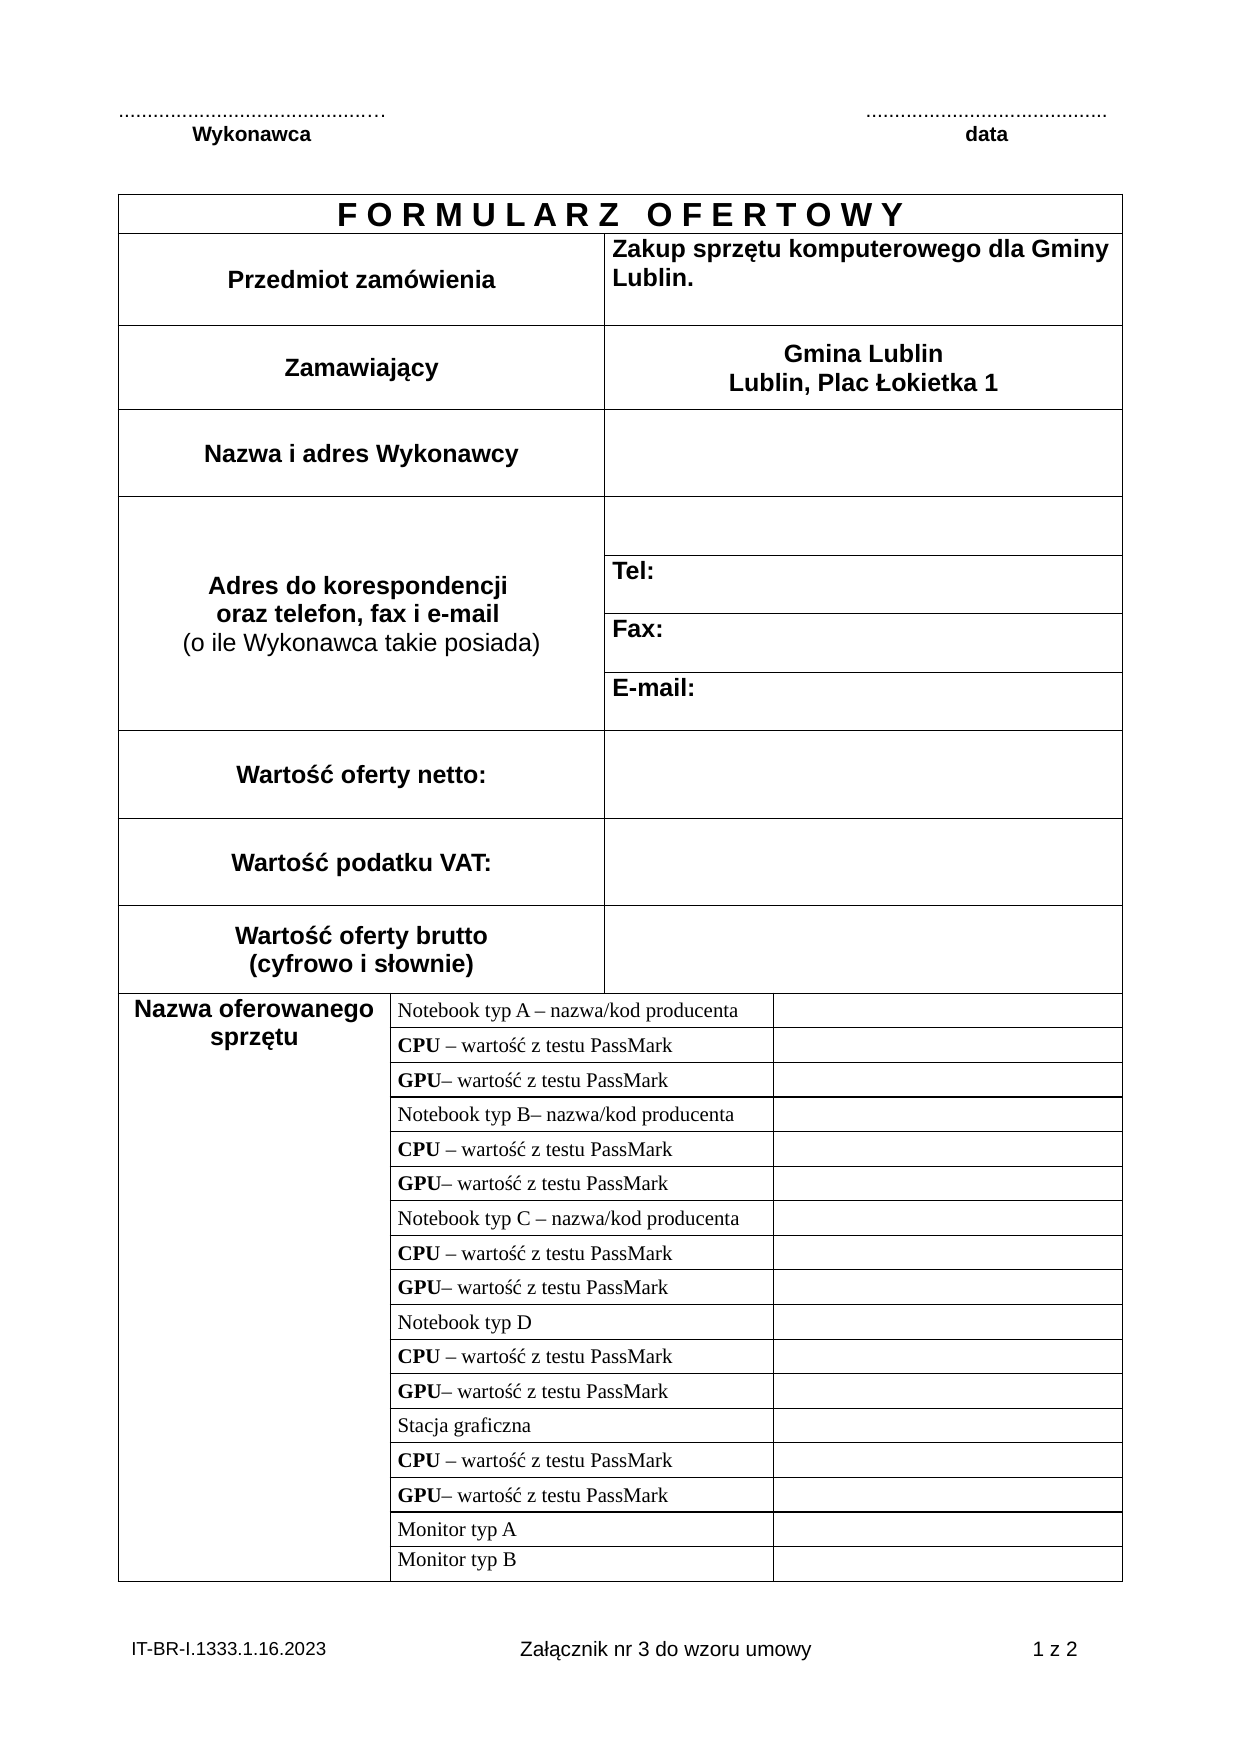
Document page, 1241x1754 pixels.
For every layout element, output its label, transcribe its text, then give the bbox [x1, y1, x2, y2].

table_cell Przedmiot zamówienia [119, 234, 604, 325]
table_cell Notebook typ B– nazwa/kod producenta [391, 1098, 773, 1131]
table_cell [774, 994, 1122, 1027]
table_cell Tel: [605, 556, 1122, 613]
table_cell GPU– wartość z testu PassMark [391, 1374, 773, 1408]
table_cell Monitor typ A [391, 1513, 773, 1546]
table_cell CPU – wartość z testu PassMark [391, 1236, 773, 1269]
table_cell [605, 906, 1122, 993]
table_cell CPU – wartość z testu PassMark [391, 1028, 773, 1062]
table_cell [605, 731, 1122, 818]
table_cell Nazwa oferowanego sprzętu [119, 994, 390, 1581]
table_header F O R M U L A R Z O F E R T O W Y [119, 195, 1122, 233]
table_cell Adres do korespondencji oraz telefon, fax i e-mail (o ile Wykonawca takie posiada) [119, 497, 604, 730]
table_cell Wartość podatku VAT: [119, 819, 604, 905]
table_cell GPU– wartość z testu PassMark [391, 1063, 773, 1096]
text Wykonawca data [118, 122, 1122, 146]
table_cell [774, 1098, 1122, 1131]
table_cell Zamawiający [119, 326, 604, 409]
table_cell Nazwa i adres Wykonawcy [119, 410, 604, 496]
table_cell CPU – wartość z testu PassMark [391, 1340, 773, 1373]
table_cell [774, 1305, 1122, 1338]
table_cell Wartość oferty netto: [119, 731, 604, 818]
table_cell GPU– wartość z testu PassMark [391, 1270, 773, 1304]
table_cell Monitor typ B [391, 1547, 773, 1581]
table_cell [774, 1201, 1122, 1235]
table_cell [774, 1063, 1122, 1096]
table_cell [774, 1547, 1122, 1581]
table_cell [774, 1409, 1122, 1442]
table_cell [774, 1443, 1122, 1477]
table_cell Zakup sprzętu komputerowego dla Gminy Lublin. [605, 234, 1122, 325]
table_cell [774, 1028, 1122, 1062]
table_cell Notebook typ C – nazwa/kod producenta [391, 1201, 773, 1235]
text ...........................................… .......................................... [118, 98, 1122, 122]
table_cell CPU – wartość z testu PassMark [391, 1132, 773, 1166]
table_cell [605, 497, 1122, 555]
table_cell E-mail: [605, 673, 1122, 730]
table_cell Gmina Lublin Lublin, Plac Łokietka 1 [605, 326, 1122, 409]
table_cell Fax: [605, 614, 1122, 672]
table_cell [774, 1236, 1122, 1269]
table_cell [774, 1132, 1122, 1166]
table_cell [774, 1513, 1122, 1546]
table_cell [774, 1167, 1122, 1200]
table_cell [774, 1374, 1122, 1408]
table_cell [605, 819, 1122, 905]
table_cell [774, 1478, 1122, 1511]
table_cell [774, 1340, 1122, 1373]
table_cell CPU – wartość z testu PassMark [391, 1443, 773, 1477]
table_cell GPU– wartość z testu PassMark [391, 1167, 773, 1200]
table_cell GPU– wartość z testu PassMark [391, 1478, 773, 1511]
table_cell Stacja graficzna [391, 1409, 773, 1442]
table_cell [774, 1270, 1122, 1304]
table_cell [605, 410, 1122, 496]
table_cell Wartość oferty brutto (cyfrowo i słownie) [119, 906, 604, 993]
table_cell Notebook typ A – nazwa/kod producenta [391, 994, 773, 1027]
table_cell Notebook typ D [391, 1305, 773, 1338]
